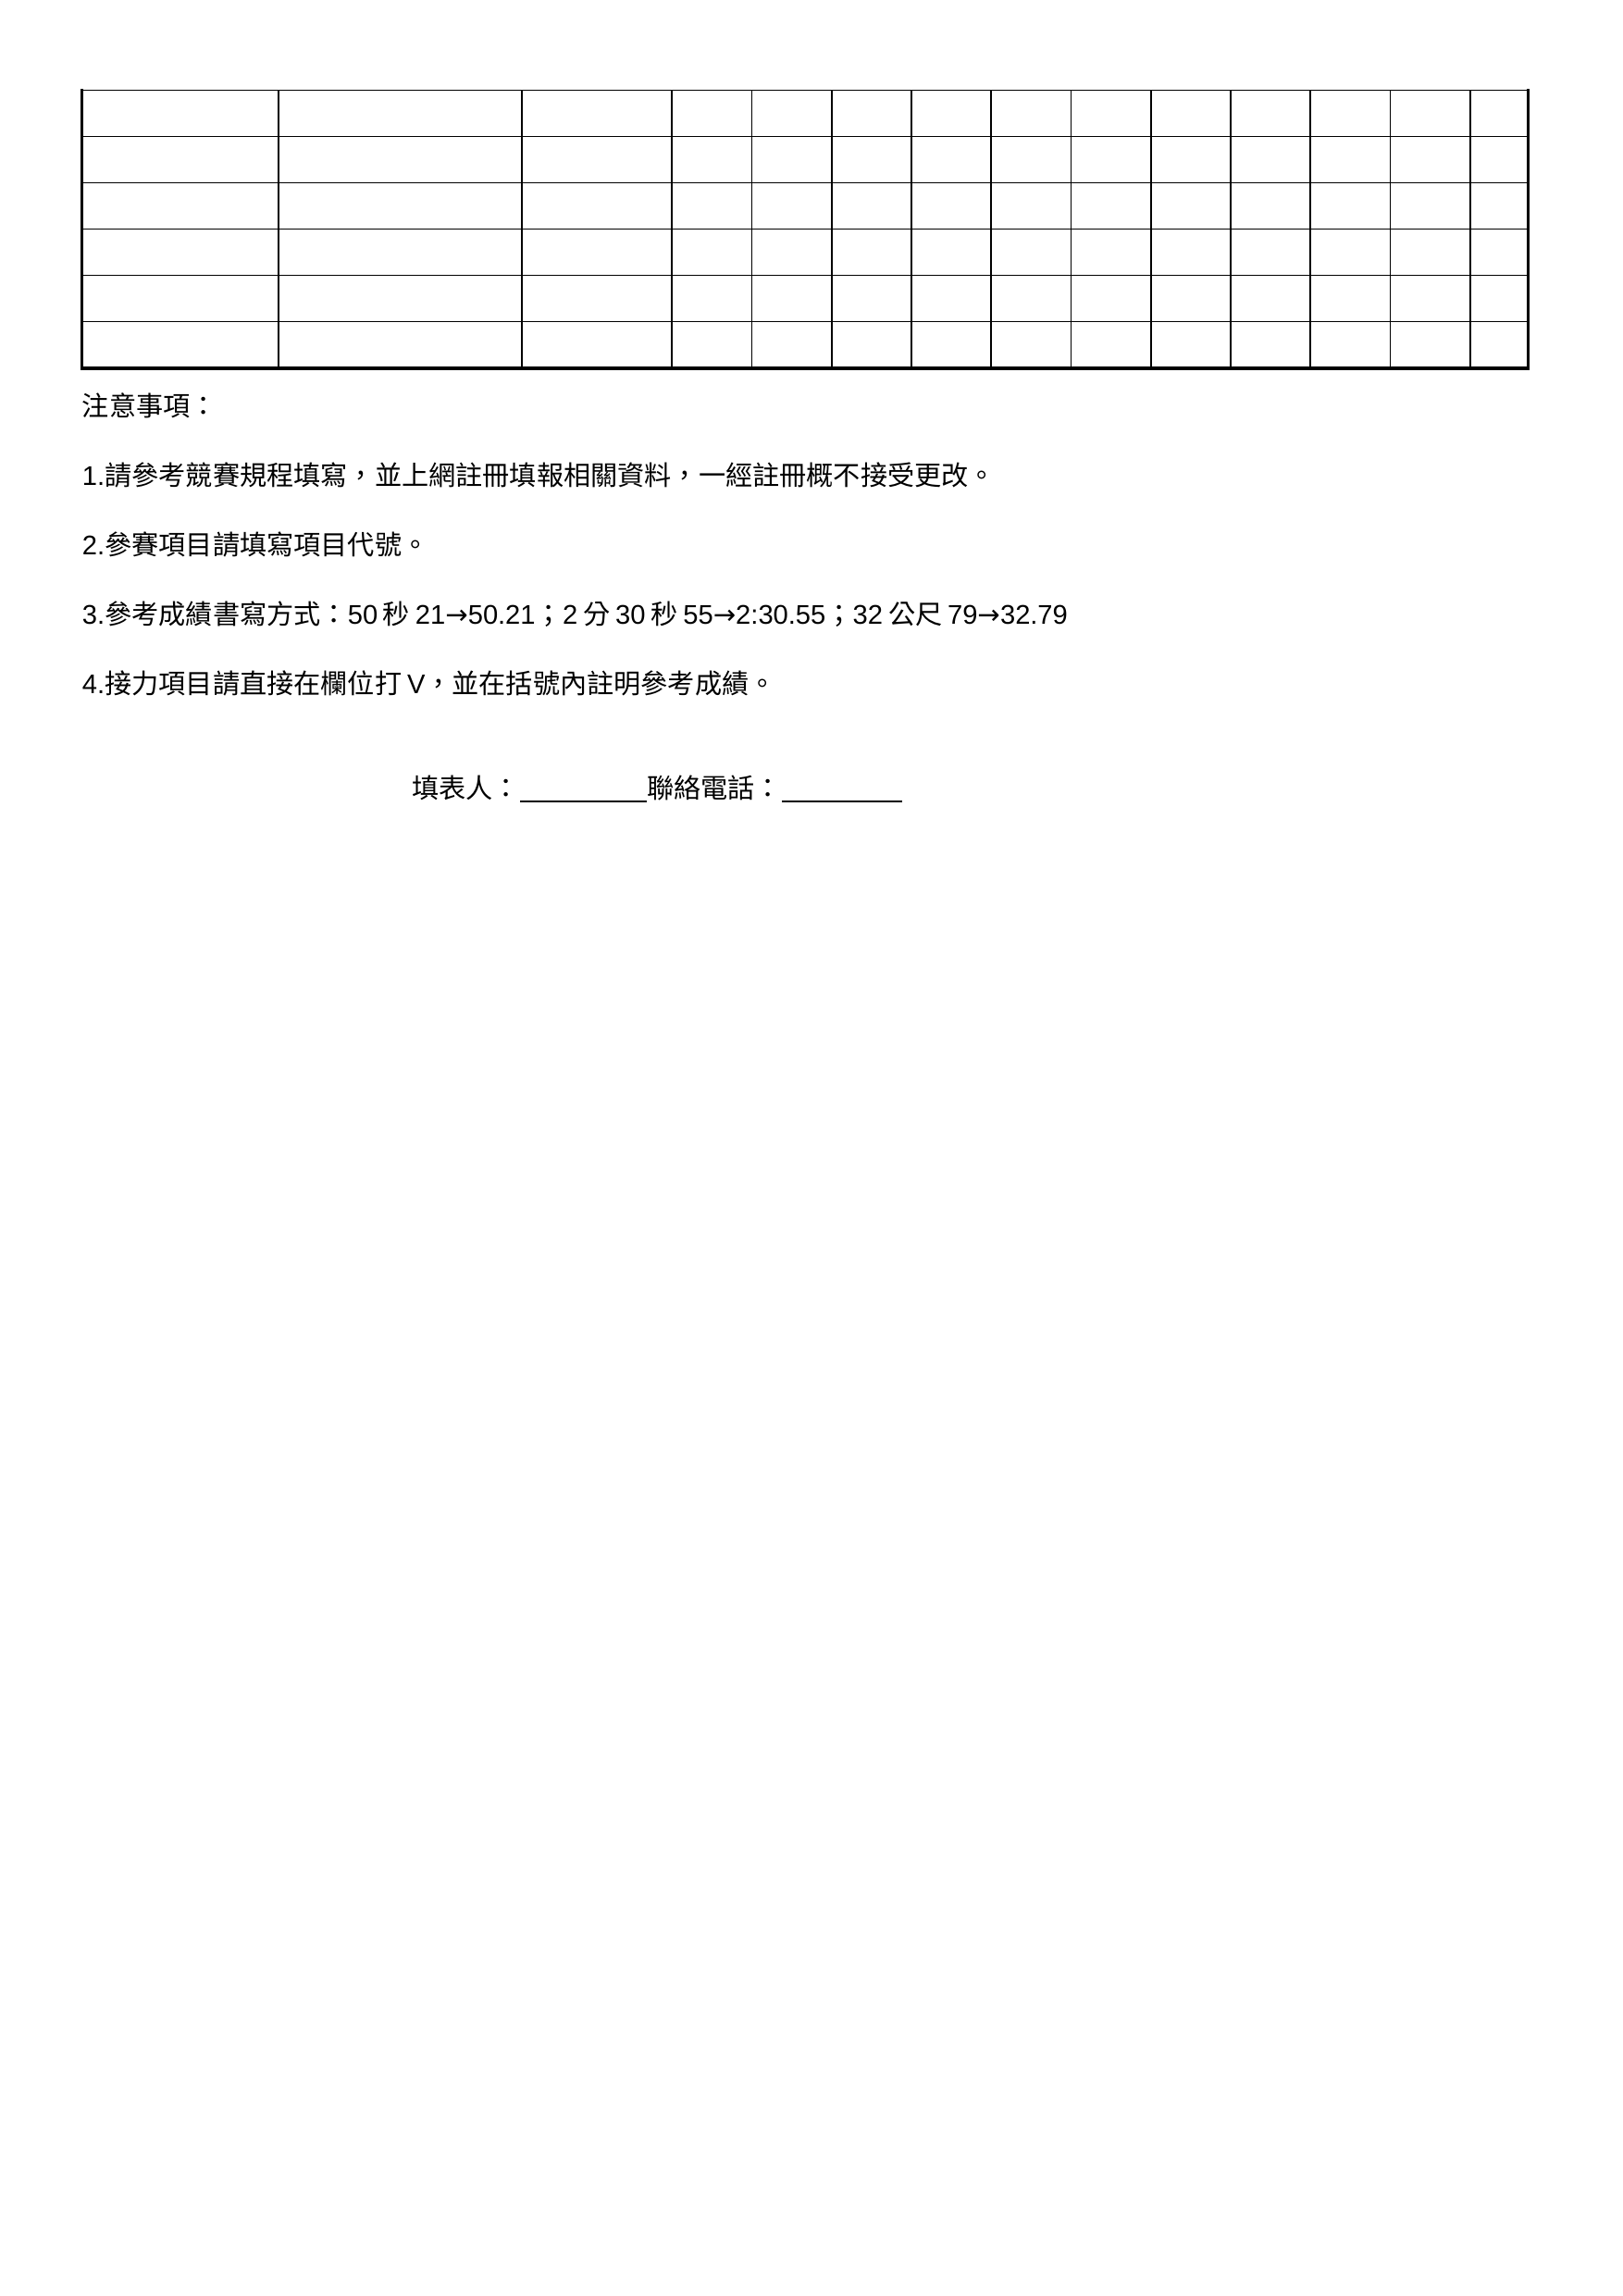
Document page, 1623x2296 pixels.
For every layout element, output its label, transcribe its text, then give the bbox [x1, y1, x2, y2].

table_cell [833, 230, 911, 274]
table_cell [912, 91, 990, 135]
table_cell [1471, 322, 1527, 366]
table_cell [1152, 230, 1230, 274]
table_cell [1232, 276, 1309, 320]
table_cell [1152, 91, 1230, 135]
table_cell [1232, 91, 1309, 135]
table_cell [1232, 183, 1309, 228]
table_cell [673, 91, 751, 135]
table_cell [1232, 322, 1309, 366]
table_cell [1391, 322, 1469, 366]
table_cell [279, 183, 521, 228]
table_cell [1232, 230, 1309, 274]
table_cell [83, 322, 278, 366]
table_cell [752, 137, 831, 181]
table_cell [1471, 137, 1527, 181]
table_cell [673, 276, 751, 320]
table_cell [992, 230, 1071, 274]
table_cell [752, 91, 831, 135]
table_cell [1072, 230, 1150, 274]
table_cell [912, 276, 990, 320]
table_cell [673, 137, 751, 181]
table_cell [912, 322, 990, 366]
table_cell [1311, 137, 1390, 181]
table_cell [83, 91, 278, 135]
text 注意事項： [82, 369, 1541, 439]
table_cell [1391, 230, 1469, 274]
table_cell [833, 322, 911, 366]
table_cell [752, 230, 831, 274]
table_cell [523, 322, 671, 366]
table_cell [1232, 137, 1309, 181]
table_cell [1391, 91, 1469, 135]
table_cell [523, 230, 671, 274]
table_cell [912, 230, 990, 274]
table_cell [1471, 230, 1527, 274]
table_cell [1152, 183, 1230, 228]
table_cell [992, 322, 1071, 366]
text 4.接力項目請直接在欄位打V，並在括號內註明參考成績。 [82, 647, 1541, 716]
table_cell [1072, 276, 1150, 320]
table_cell [833, 137, 911, 181]
table_cell [523, 276, 671, 320]
table_cell [673, 230, 751, 274]
table_cell [752, 276, 831, 320]
table_cell [523, 183, 671, 228]
table_cell [673, 183, 751, 228]
table_cell [1311, 276, 1390, 320]
table_cell [1072, 183, 1150, 228]
table_cell [1311, 230, 1390, 274]
table_cell [1391, 276, 1469, 320]
table_cell [83, 230, 278, 274]
table_cell [1072, 91, 1150, 135]
table_cell [83, 183, 278, 228]
table_cell [992, 276, 1071, 320]
table_cell [752, 183, 831, 228]
table_cell [279, 230, 521, 274]
table_cell [992, 183, 1071, 228]
table_cell [1311, 183, 1390, 228]
table_cell [1471, 276, 1527, 320]
table_cell [279, 276, 521, 320]
table_cell [523, 137, 671, 181]
table_cell [1311, 91, 1390, 135]
table_cell [279, 137, 521, 181]
table_cell [992, 91, 1071, 135]
text 1.請參考競賽規程填寫，並上網註冊填報相關資料，一經註冊概不接受更改。 [82, 439, 1541, 508]
table_cell [1471, 183, 1527, 228]
table_cell [752, 322, 831, 366]
table_cell [1391, 137, 1469, 181]
table_cell [912, 137, 990, 181]
table_cell [833, 276, 911, 320]
table_cell [1152, 137, 1230, 181]
table_cell [1152, 276, 1230, 320]
table_cell [833, 183, 911, 228]
table_cell [1471, 91, 1527, 135]
table_cell [1072, 322, 1150, 366]
table_cell [673, 322, 751, 366]
table_cell [833, 91, 911, 135]
table_cell [1072, 137, 1150, 181]
table_cell [279, 91, 521, 135]
table_cell [1311, 322, 1390, 366]
table_cell [1391, 183, 1469, 228]
text 3.參考成績書寫方式：50秒21→50.21；2分30秒55→2:30.55；32公尺79→32.79 [82, 577, 1541, 647]
table_cell [83, 276, 278, 320]
table_cell [83, 137, 278, 181]
text 2.參賽項目請填寫項目代號。 [82, 508, 1541, 577]
table_cell [992, 137, 1071, 181]
table_cell [1152, 322, 1230, 366]
text 填表人： 聯絡電話： [82, 751, 1541, 821]
table_cell [523, 91, 671, 135]
table_cell [279, 322, 521, 366]
table_cell [912, 183, 990, 228]
